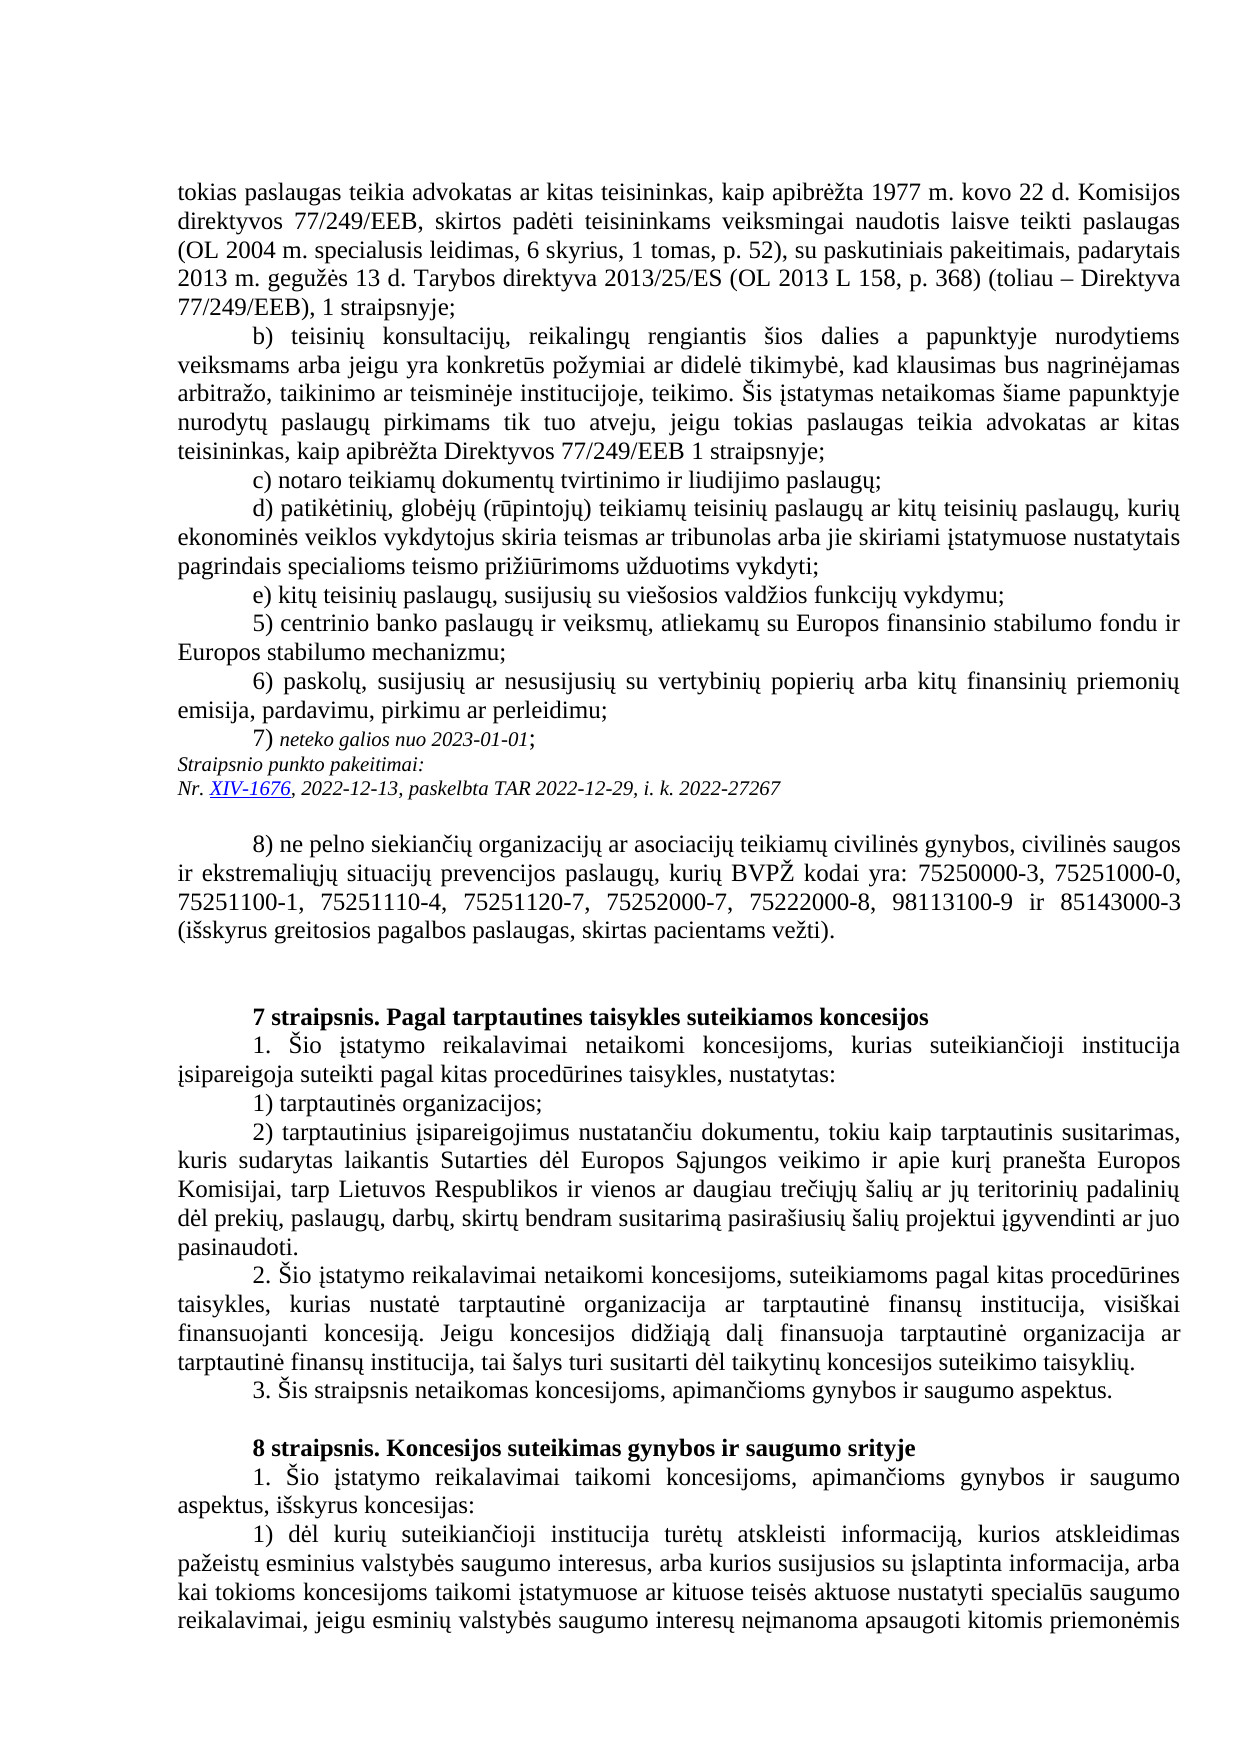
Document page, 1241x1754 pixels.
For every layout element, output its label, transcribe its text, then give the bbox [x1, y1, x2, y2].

text 3. Šis straipsnis netaikomas koncesijoms, apimančioms gynybos ir saugumo aspektus. [177, 1375, 1181, 1404]
text 1. Šio įstatymo reikalavimai netaikomi koncesijoms, kurias suteikiančioji institucija įsipareigoja suteikti pagal kitas procedūrines taisykles, nustatytas: [177, 1030, 1181, 1088]
text 8) ne pelno siekiančių organizacijų ar asociacijų teikiamų civilinės gynybos, civilinės saugos ir ekstremaliųjų situacijų prevencijos paslaugų, kurių BVPŽ kodai yra: 75250000-3, 75251000-0, 75251100-1, 75251110-4, 75251120-7, 75252000-7, 75222000-8, 98113100-9 ir 85143000-3 (išskyrus greitosios pagalbos paslaugas, skirtas pacientams vežti). [177, 829, 1181, 944]
text tokias paslaugas teikia advokatas ar kitas teisininkas, kaip apibrėžta 1977 m. kovo 22 d. Komisijos direktyvos 77/249/EEB, skirtos padėti teisininkams veiksmingai naudotis laisve teikti paslaugas (OL 2004 m. specialusis leidimas, 6 skyrius, 1 tomas, p. 52), su paskutiniais pakeitimais, padarytais 2013 m. gegužės 13 d. Tarybos direktyva 2013/25/ES (OL 2013 L 158, p. 368) (toliau – Direktyva 77/249/EEB), 1 straipsnyje; [177, 177, 1181, 321]
text 2. Šio įstatymo reikalavimai netaikomi koncesijoms, suteikiamoms pagal kitas procedūrines taisykles, kurias nustatė tarptautinė organizacija ar tarptautinė finansų institucija, visiškai finansuojanti koncesiją. Jeigu koncesijos didžiąją dalį finansuoja tarptautinė organizacija ar tarptautinė finansų institucija, tai šalys turi susitarti dėl taikytinų koncesijos suteikimo taisyklių. [177, 1260, 1181, 1375]
text d) patikėtinių, globėjų (rūpintojų) teikiamų teisinių paslaugų ar kitų teisinių paslaugų, kurių ekonominės veiklos vykdytojus skiria teismas ar tribunolas arba jie skiriami įstatymuose nustatytais pagrindais specialioms teismo prižiūrimoms užduotims vykdyti; [177, 493, 1181, 580]
text Straipsnio punkto pakeitimai: [177, 752, 1181, 776]
text 1) tarptautinės organizacijos; [177, 1088, 1181, 1117]
text 6) paskolų, susijusių ar nesusijusių su vertybinių popierių arba kitų finansinių priemonių emisija, pardavimu, pirkimu ar perleidimu; [177, 666, 1181, 723]
text 7) neteko galios nuo 2023-01-01; [177, 723, 1181, 752]
text c) notaro teikiamų dokumentų tvirtinimo ir liudijimo paslaugų; [177, 465, 1181, 493]
text 7 straipsnis. Pagal tarptautines taisykles suteikiamos koncesijos [177, 1002, 1181, 1030]
text Nr. XIV-1676, 2022-12-13, paskelbta TAR 2022-12-29, i. k. 2022-27267 [177, 776, 1181, 800]
text 1. Šio įstatymo reikalavimai taikomi koncesijoms, apimančioms gynybos ir saugumo aspektus, išskyrus koncesijas: [177, 1462, 1181, 1519]
text b) teisinių konsultacijų, reikalingų rengiantis šios dalies a papunktyje nurodytiems veiksmams arba jeigu yra konkretūs požymiai ar didelė tikimybė, kad klausimas bus nagrinėjamas arbitražo, taikinimo ar teisminėje institucijoje, teikimo. Šis įstatymas netaikomas šiame papunktyje nurodytų paslaugų pirkimams tik tuo atveju, jeigu tokias paslaugas teikia advokatas ar kitas teisininkas, kaip apibrėžta Direktyvos 77/249/EEB 1 straipsnyje; [177, 321, 1181, 465]
text e) kitų teisinių paslaugų, susijusių su viešosios valdžios funkcijų vykdymu; [177, 580, 1181, 608]
text 5) centrinio banko paslaugų ir veiksmų, atliekamų su Europos finansinio stabilumo fondu ir Europos stabilumo mechanizmu; [177, 608, 1181, 666]
text 1) dėl kurių suteikiančioji institucija turėtų atskleisti informaciją, kurios atskleidimas pažeistų esminius valstybės saugumo interesus, arba kurios susijusios su įslaptinta informacija, arba kai tokioms koncesijoms taikomi įstatymuose ar kituose teisės aktuose nustatyti specialūs saugumo reikalavimai, jeigu esminių valstybės saugumo interesų neįmanoma apsaugoti kitomis priemonėmis [177, 1519, 1181, 1634]
text 2) tarptautinius įsipareigojimus nustatančiu dokumentu, tokiu kaip tarptautinis susitarimas, kuris sudarytas laikantis Sutarties dėl Europos Sąjungos veikimo ir apie kurį pranešta Europos Komisijai, tarp Lietuvos Respublikos ir vienos ar daugiau trečiųjų šalių ar jų teritorinių padalinių dėl prekių, paslaugų, darbų, skirtų bendram susitarimą pasirašiusių šalių projektui įgyvendinti ar juo pasinaudoti. [177, 1117, 1181, 1260]
text 8 straipsnis. Koncesijos suteikimas gynybos ir saugumo srityje [177, 1433, 1181, 1462]
